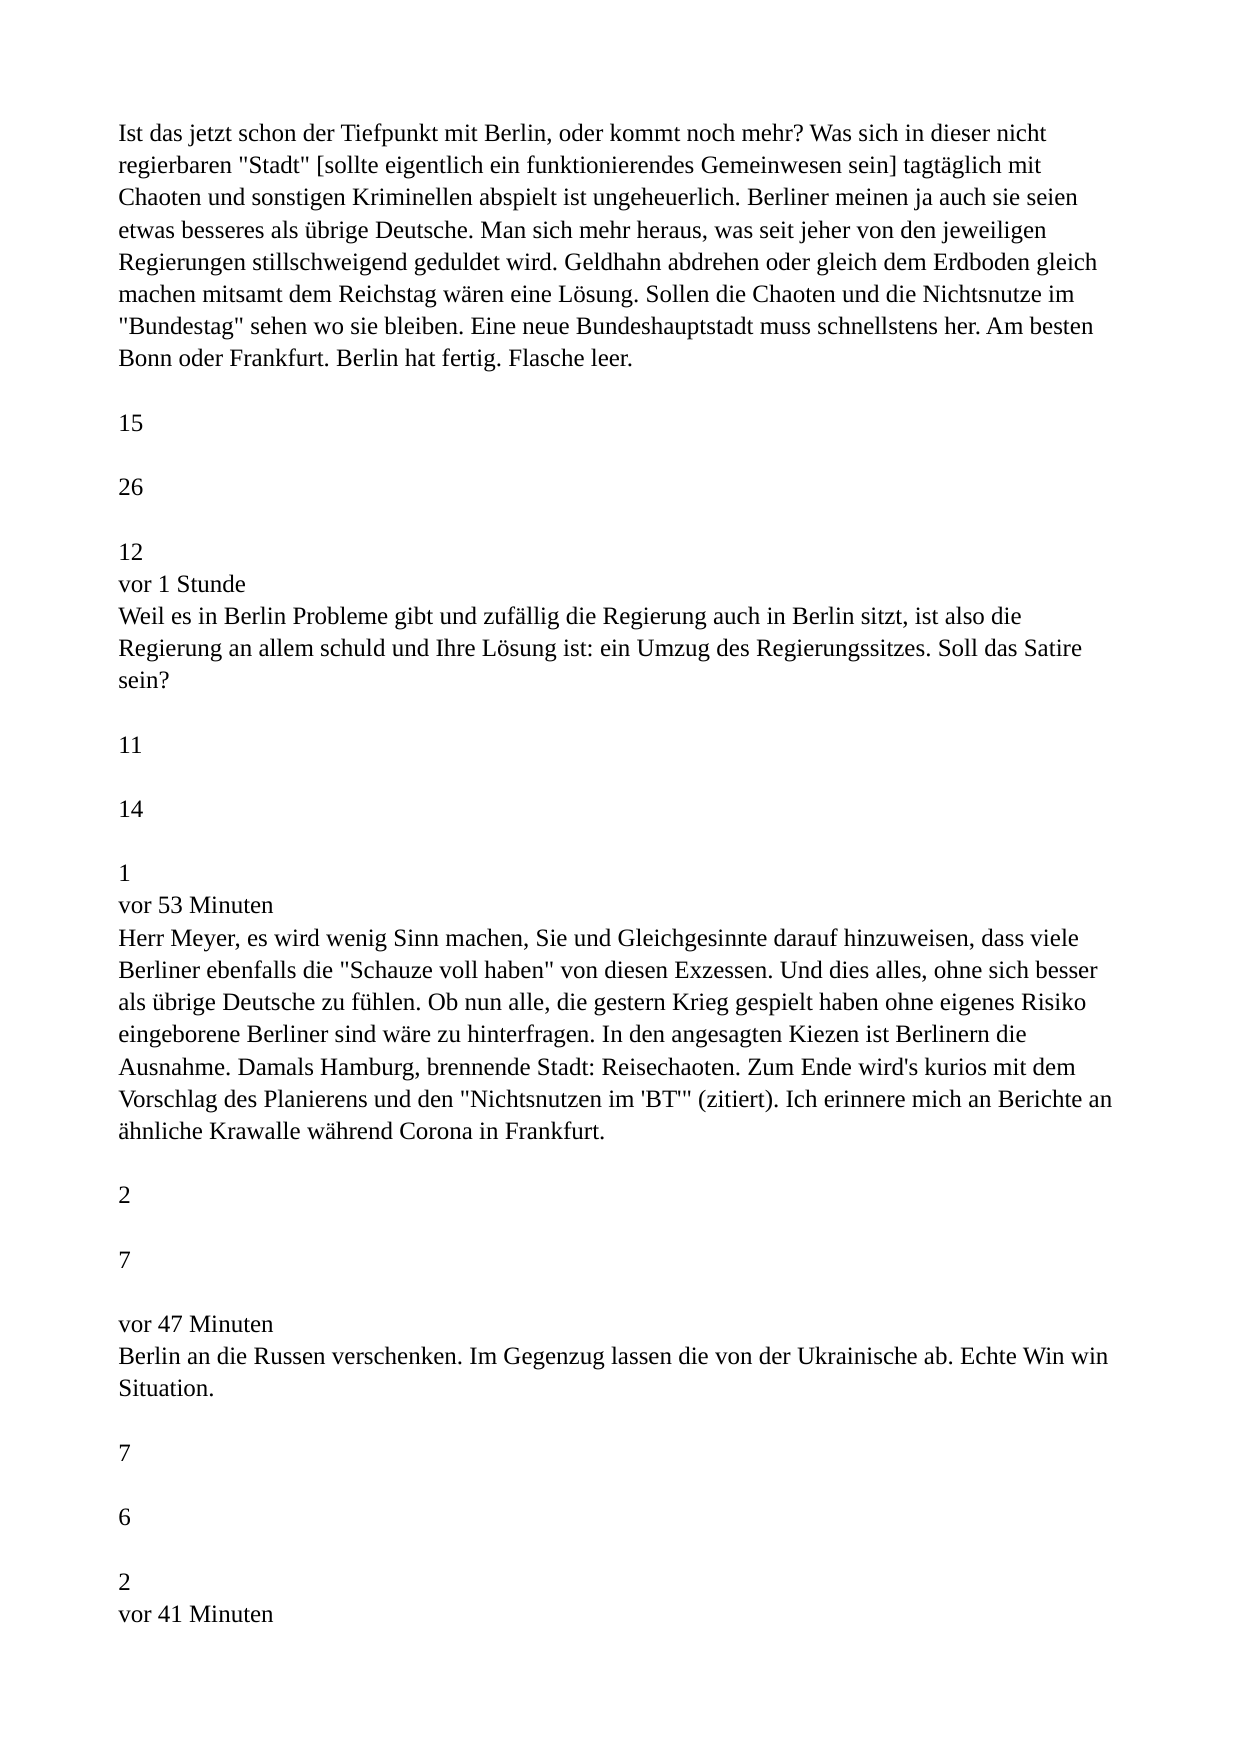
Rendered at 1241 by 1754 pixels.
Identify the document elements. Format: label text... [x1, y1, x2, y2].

text vor 1 Stunde [118, 569, 1122, 597]
text 2 [118, 1180, 1122, 1209]
text Herr Meyer, es wird wenig Sinn machen, Sie und Gleichgesinnte darauf hinzuweisen, dass viele Berliner ebenfalls die "Schauze voll haben" von diesen Exzessen. Und dies alles, ohne sich besser als übrige Deutsche zu fühlen. Ob nun alle, die gestern Krieg gespielt haben ohne eigenes Risiko eingeborene Berliner sind wäre zu hinterfragen. In den angesagten Kiezen ist Berlinern die Ausnahme. Damals Hamburg, brennende Stadt: Reisechaoten. Zum Ende wird's kurios mit dem Vorschlag des Planierens und den "Nichtsnutzen im 'BT'" (zitiert). Ich erinnere mich an Berichte an ähnliche Krawalle während Corona in Frankfurt. [118, 923, 1122, 1145]
text 15 [118, 408, 1122, 437]
text 1 [118, 858, 1122, 887]
text 7 [118, 1438, 1122, 1467]
text 14 [118, 794, 1122, 823]
text 12 [118, 537, 1122, 565]
text vor 41 Minuten [118, 1599, 1122, 1627]
text 11 [118, 730, 1122, 758]
text 2 [118, 1567, 1122, 1595]
text 7 [118, 1245, 1122, 1273]
text 26 [118, 472, 1122, 501]
text vor 47 Minuten [118, 1309, 1122, 1338]
text vor 53 Minuten [118, 891, 1122, 919]
text 6 [118, 1502, 1122, 1531]
text Berlin an die Russen verschenken. Im Gegenzug lassen die von der Ukrainische ab. Echte Win win Situation. [118, 1341, 1122, 1402]
text Weil es in Berlin Probleme gibt und zufällig die Regierung auch in Berlin sitzt, ist also die Regierung an allem schuld und Ihre Lösung ist: ein Umzug des Regierungssitzes. Soll das Satire sein? [118, 601, 1122, 694]
text Ist das jetzt schon der Tiefpunkt mit Berlin, oder kommt noch mehr? Was sich in dieser nicht regierbaren "Stadt" [sollte eigentlich ein funktionierendes Gemeinwesen sein] tagtäglich mit Chaoten und sonstigen Kriminellen abspielt ist ungeheuerlich. Berliner meinen ja auch sie seien etwas besseres als übrige Deutsche. Man sich mehr heraus, was seit jeher von den jeweiligen Regierungen stillschweigend geduldet wird. Geldhahn abdrehen oder gleich dem Erdboden gleich machen mitsamt dem Reichstag wären eine Lösung. Sollen die Chaoten und die Nichtsnutze im "Bundestag" sehen wo sie bleiben. Eine neue Bundeshauptstadt muss schnellstens her. Am besten Bonn oder Frankfurt. Berlin hat fertig. Flasche leer. [118, 118, 1122, 372]
